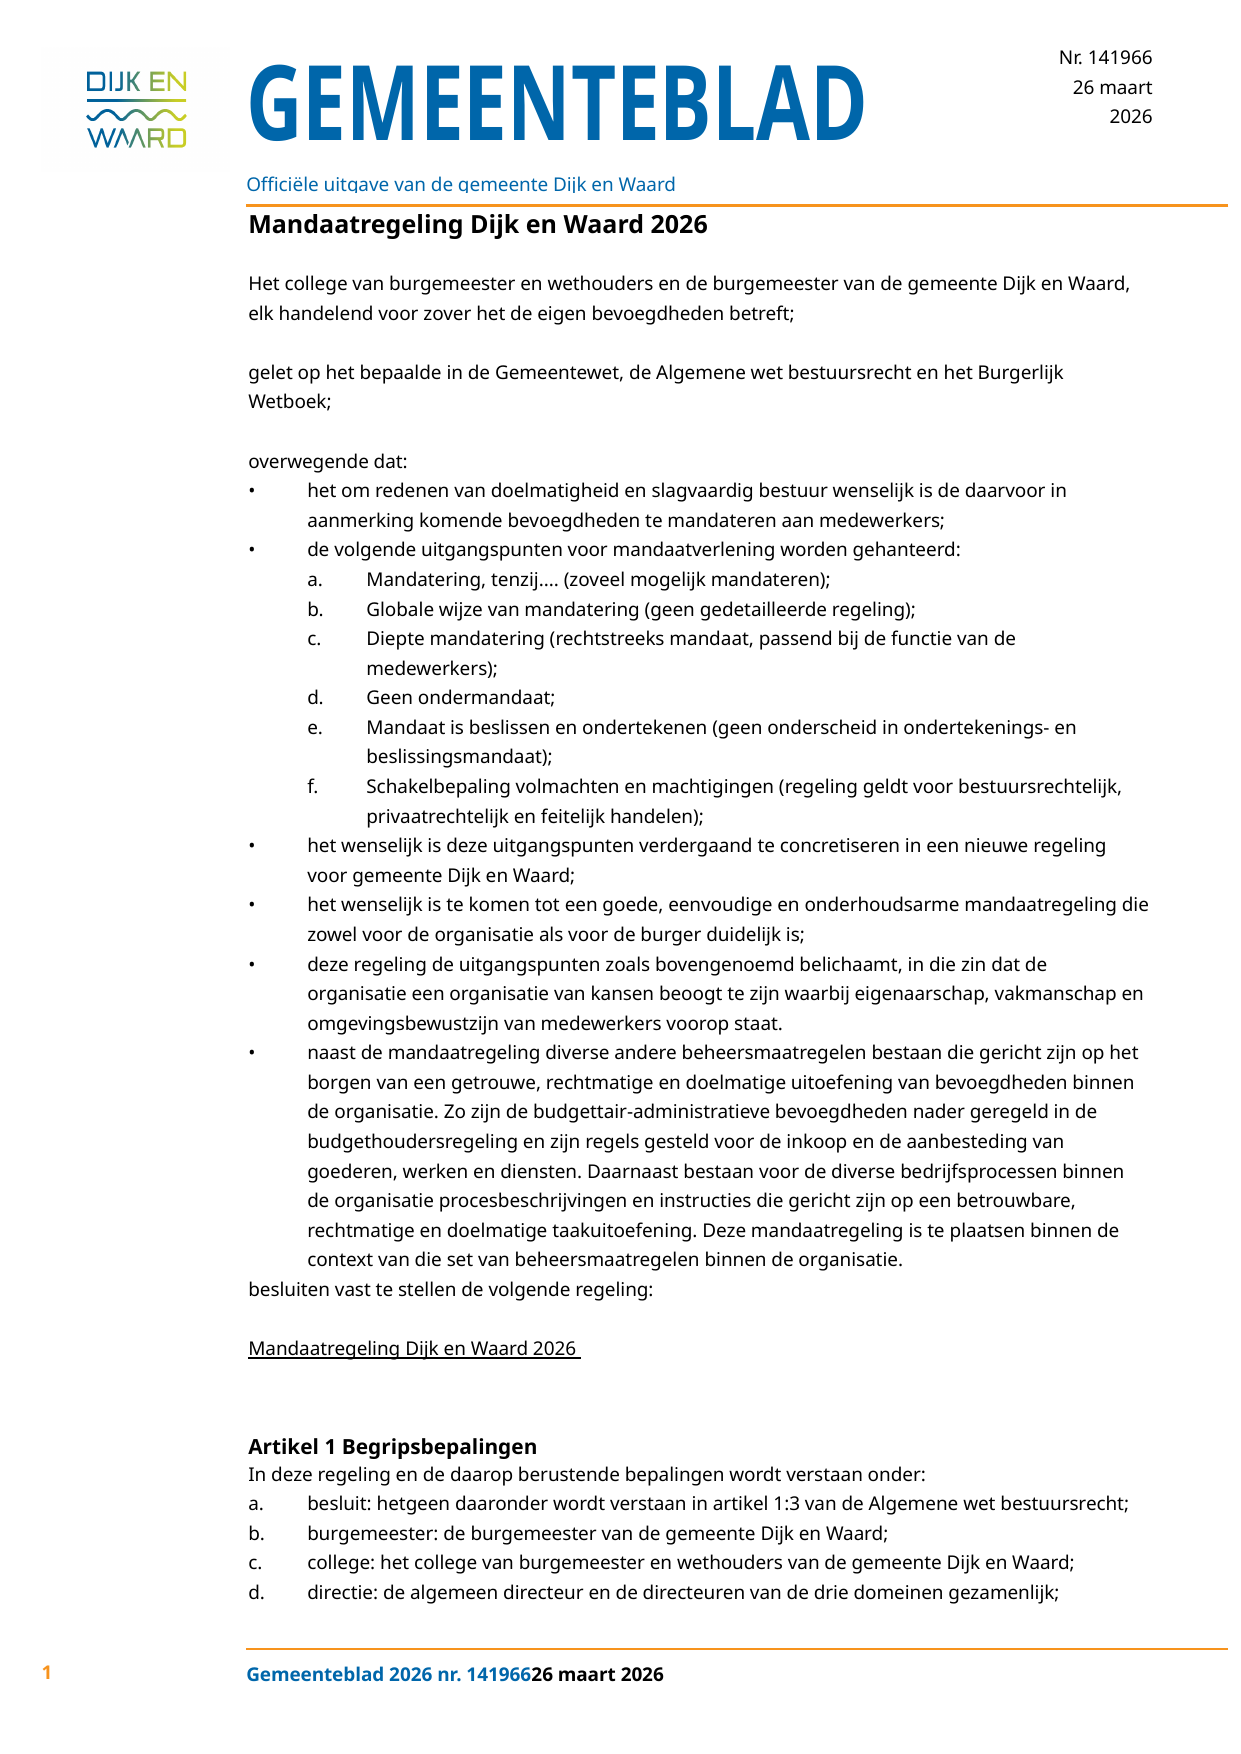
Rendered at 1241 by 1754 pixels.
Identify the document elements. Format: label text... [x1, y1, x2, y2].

text gelet op het bepaalde in de Gemeentewet, de Algemene wet bestuursrecht en het Burgerlijk Wetboek; [248, 359, 1152, 414]
text Artikel 1 Begripsbepalingen [248, 1432, 1152, 1461]
list Diepte mandatering (rechtstreeks mandaat, passend bij de functie van de medewerkers); [307, 625, 1152, 681]
list college: het college van burgemeester en wethouders van de gemeente Dijk en Waard; [248, 1549, 1152, 1575]
list deze regeling de uitgangspunten zoals bovengenoemd belichaamt, in die zin dat de organisatie een organisatie van kansen beoogt te zijn waarbij eigenaarschap, vakmanschap en omgevingsbewustzijn van medewerkers voorop staat. [248, 951, 1152, 1036]
list het wenselijk is te komen tot een goede, eenvoudige en onderhoudsarme mandaatregeling die zowel voor de organisatie als voor de burger duidelijk is; [248, 892, 1152, 947]
text overwegende dat: [248, 448, 1152, 473]
text Mandaatregeling Dijk en Waard 2026 [248, 1335, 1152, 1361]
list het wenselijk is deze uitgangspunten verdergaand te concretiseren in een nieuwe regeling voor gemeente Dijk en Waard; [248, 832, 1152, 888]
list de volgende uitgangspunten voor mandaatverlening worden gehanteerd: [248, 537, 1152, 562]
list directie: de algemeen directeur en de directeuren van de drie domeinen gezamenlijk; [248, 1579, 1152, 1605]
list Schakelbepaling volmachten en machtigingen (regeling geldt voor bestuursrechtelijk, privaatrechtelijk en feitelijk handelen); [307, 773, 1152, 828]
text In deze regeling en de daarop berustende bepalingen wordt verstaan onder: [248, 1461, 1152, 1486]
list Geen ondermandaat; [307, 684, 1152, 710]
list burgemeester: de burgemeester van de gemeente Dijk en Waard; [248, 1520, 1152, 1546]
text Mandaatregeling Dijk en Waard 2026 [248, 207, 1152, 241]
list Mandaat is beslissen en ondertekenen (geen onderscheid in ondertekenings- en beslissingsmandaat); [307, 714, 1152, 769]
text besluiten vast te stellen de volgende regeling: [248, 1276, 1152, 1302]
list Globale wijze van mandatering (geen gedetailleerde regeling); [307, 596, 1152, 621]
list Mandatering, tenzij.... (zoveel mogelijk mandateren); [307, 566, 1152, 592]
list naast de mandaatregeling diverse andere beheersmaatregelen bestaan die gericht zijn op het borgen van een getrouwe, rechtmatige en doelmatige uitoefening van bevoegdheden binnen de organisatie. Zo zijn de budgettair-administratieve bevoegdheden nader geregeld in de budgethoudersregeling en zijn regels gesteld voor de inkoop en de aanbesteding van goederen, werken en diensten. Daarnaast bestaan voor de diverse bedrijfsprocessen binnen de organisatie procesbeschrijvingen en instructies die gericht zijn op een betrouwbare, rechtmatige en doelmatige taakuitoefening. Deze mandaatregeling is te plaatsen binnen de context van die set van beheersmaatregelen binnen de organisatie. [248, 1039, 1152, 1272]
list besluit: hetgeen daaronder wordt verstaan in artikel 1:3 van de Algemene wet bestuursrecht; [248, 1490, 1152, 1516]
picture [41, 47, 231, 172]
list het om redenen van doelmatigheid en slagvaardig bestuur wenselijk is de daarvoor in aanmerking komende bevoegdheden te mandateren aan medewerkers; [248, 477, 1152, 533]
text Het college van burgemeester en wethouders en de burgemeester van de gemeente Dijk en Waard, elk handelend voor zover het de eigen bevoegdheden betreft; [248, 270, 1152, 326]
